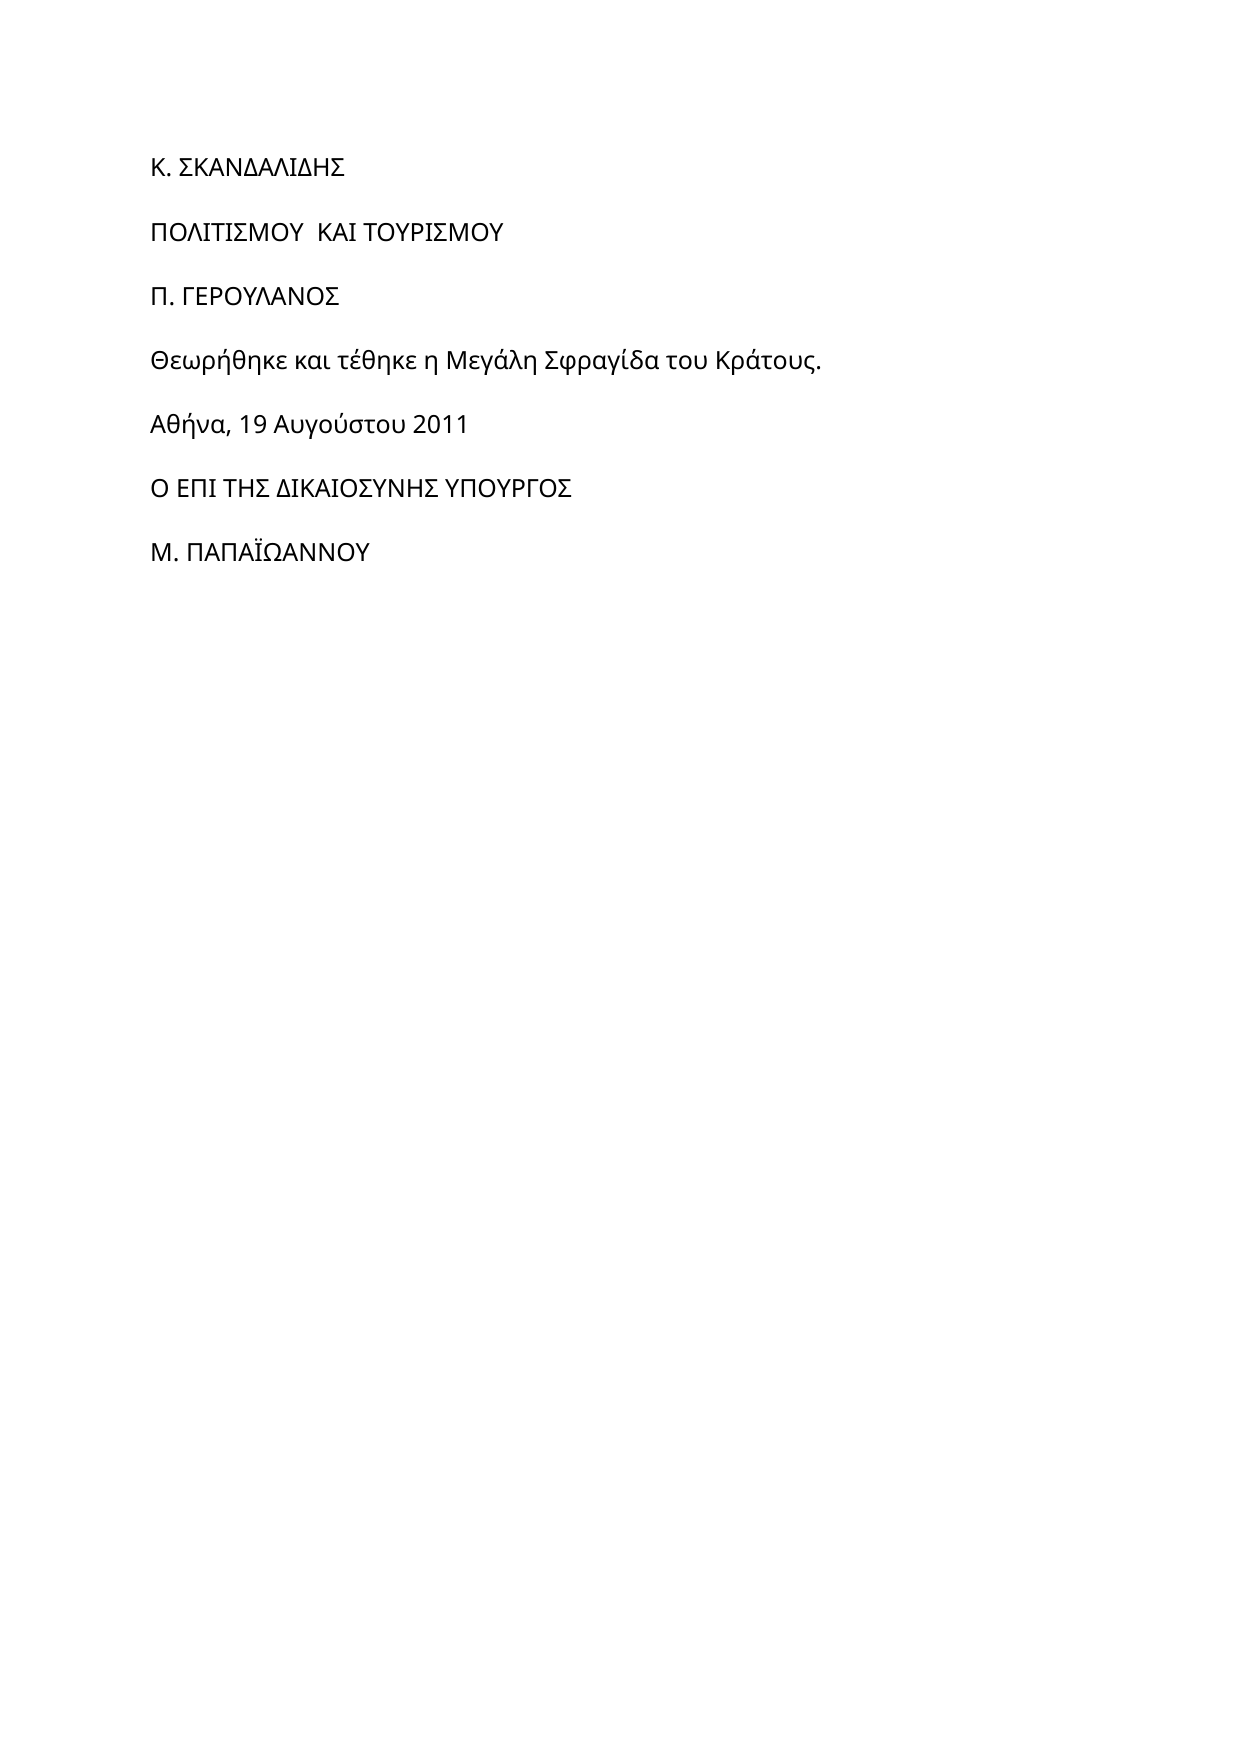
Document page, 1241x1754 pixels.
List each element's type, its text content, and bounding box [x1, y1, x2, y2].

text Π. ΓΕΡΟΥΛΑΝΟΣ [150, 278, 1090, 312]
text Μ. ΠΑΠΑΪΩΑΝΝΟΥ [150, 535, 1090, 569]
text Θεωρήθηκε και τέθηκε η Μεγάλη Σφραγίδα του Κράτους. [150, 342, 1090, 377]
text ΠΟΛΙΤΙΣΜΟΥ ΚΑΙ ΤΟΥΡΙΣΜΟΥ [150, 214, 1090, 248]
text Κ. ΣΚΑΝΔΑΛΙΔΗΣ [150, 150, 1090, 184]
text Αθήνα, 19 Αυγούστου 2011 [150, 407, 1090, 441]
text Ο ΕΠΙ ΤΗΣ ΔΙΚΑΙΟΣΥΝΗΣ ΥΠΟΥΡΓΟΣ [150, 471, 1090, 505]
